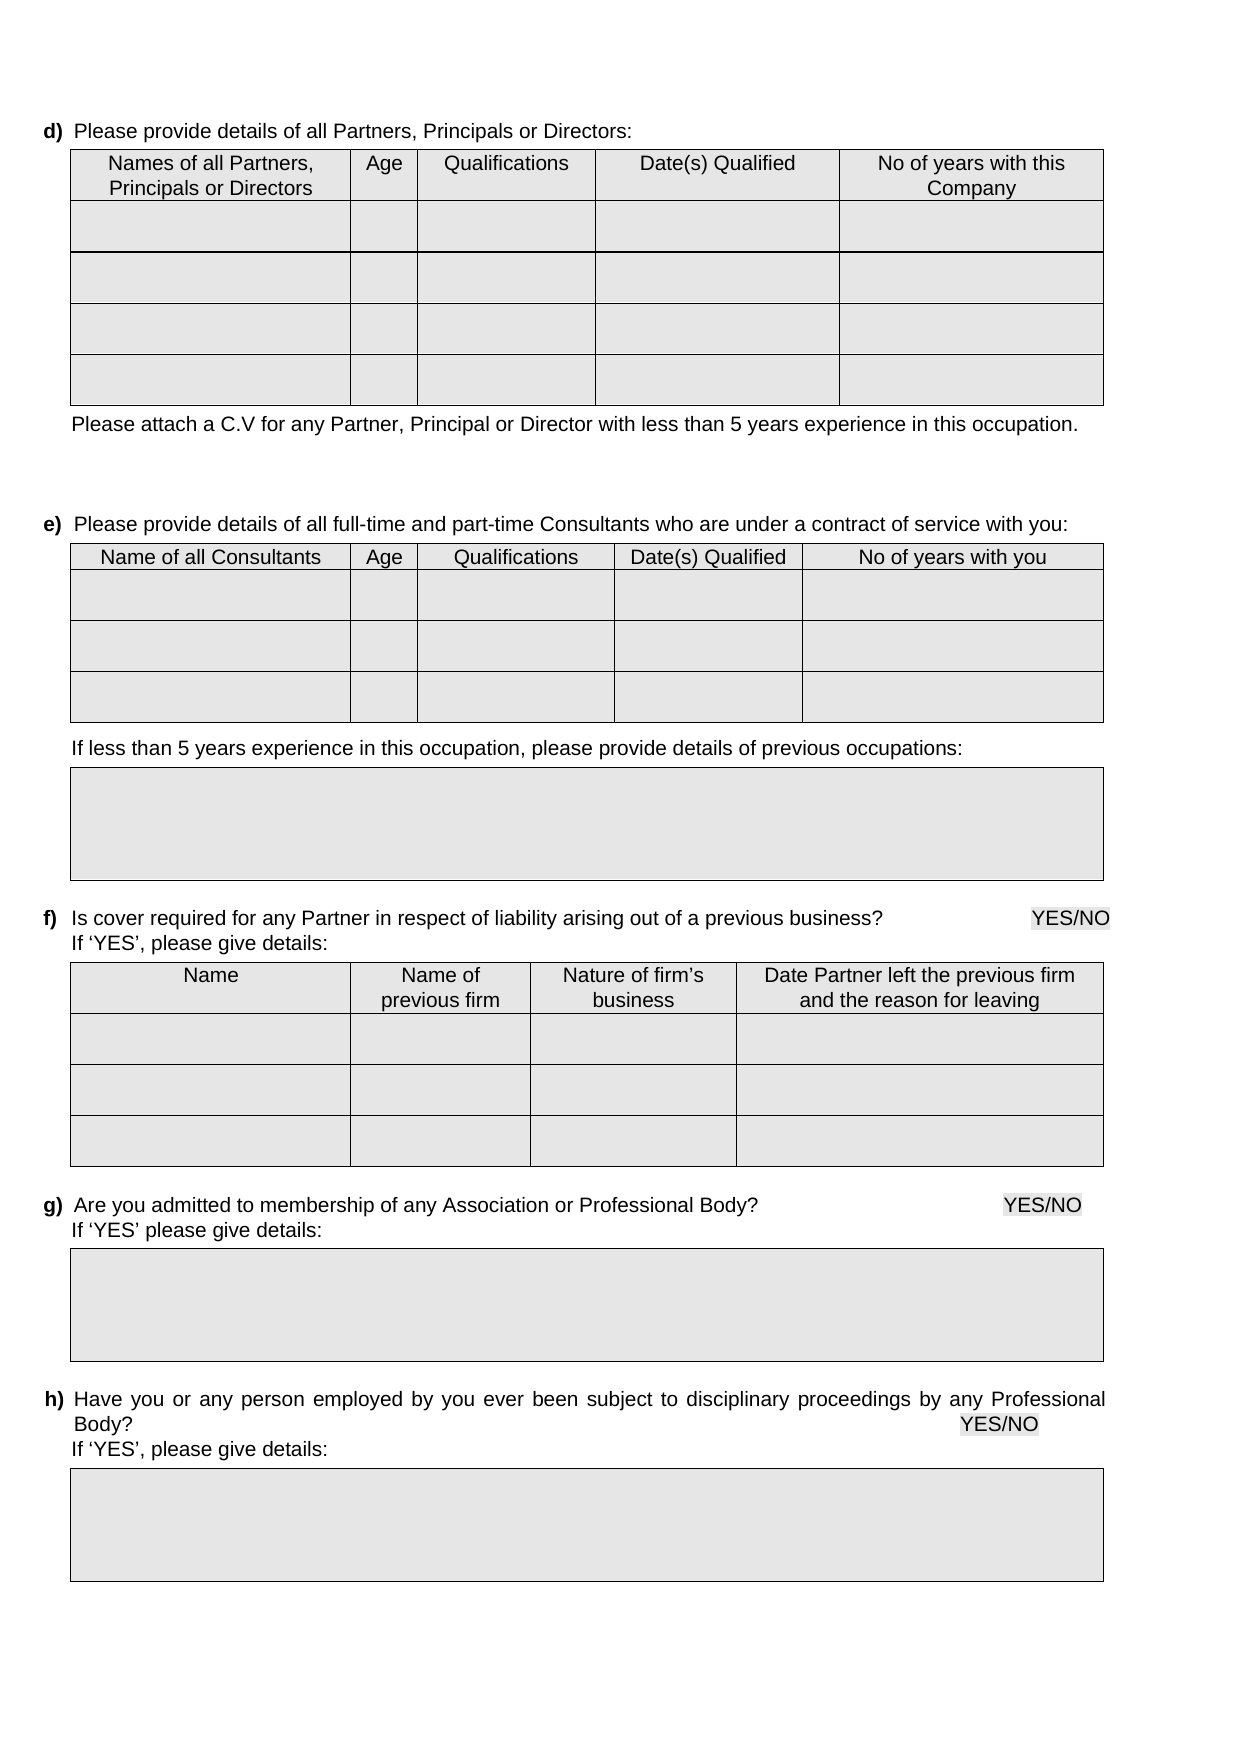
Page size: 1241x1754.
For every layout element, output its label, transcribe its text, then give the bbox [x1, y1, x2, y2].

table_cell [418, 201, 595, 251]
table_header [71, 768, 1103, 879]
table_cell [351, 253, 417, 302]
table_cell [596, 355, 839, 404]
table_cell [71, 570, 350, 620]
text Please attach a C.V for any Partner, Principal or Director with less than 5 years experience in this occupation. [43, 412, 1122, 437]
table_cell [596, 253, 839, 302]
table_cell [71, 201, 350, 251]
table_cell [351, 201, 417, 251]
text f) Is cover required for any Partner in respect of liability arising out of a previous business? YES/NO [43, 906, 1122, 931]
text If ‘YES’ please give details: [43, 1217, 1122, 1242]
table_header Name of all Consultants [71, 544, 350, 569]
table_cell [351, 672, 417, 722]
table_header [71, 1249, 1103, 1361]
text If less than 5 years experience in this occupation, please provide details of previous occupations: [43, 736, 1122, 761]
table_cell [418, 355, 595, 404]
table_cell [737, 1065, 1103, 1115]
table_cell [840, 201, 1103, 251]
text e) Please provide details of all full-time and part-time Consultants who are under a contract of service with you: [43, 512, 1122, 537]
table_cell [840, 355, 1103, 404]
table_cell [71, 253, 350, 302]
text g) Are you admitted to membership of any Association or Professional Body? YES/NO [43, 1192, 1122, 1217]
table_cell [803, 672, 1103, 722]
table_header Date(s) Qualified [596, 150, 839, 200]
table_cell [71, 672, 350, 722]
table_header Age [351, 150, 417, 200]
table_cell [71, 1116, 350, 1166]
table_cell [531, 1065, 736, 1115]
table_cell [351, 621, 417, 671]
text If ‘YES’, please give details: [71, 931, 1122, 956]
table_cell [737, 1116, 1103, 1166]
table_cell [615, 672, 802, 722]
table_cell [418, 672, 614, 722]
table_header [71, 1469, 1103, 1581]
table_header Date(s) Qualified [615, 544, 802, 569]
table_cell [351, 1014, 530, 1064]
table_cell [737, 1014, 1103, 1064]
table_cell [71, 304, 350, 353]
table_header Nature of firm’s business [531, 963, 736, 1013]
table_cell [615, 621, 802, 671]
table_cell [531, 1116, 736, 1166]
text d) Please provide details of all Partners, Principals or Directors: [43, 118, 1122, 143]
table_cell [840, 304, 1103, 353]
table_cell [71, 355, 350, 404]
table_header Qualifications [418, 150, 595, 200]
table_header Date Partner left the previous firm and the reason for leaving [737, 963, 1103, 1013]
table_cell [351, 570, 417, 620]
table_cell [71, 621, 350, 671]
table_cell [418, 621, 614, 671]
table_cell [531, 1014, 736, 1064]
table_cell [71, 1065, 350, 1115]
table_header Age [351, 544, 417, 569]
table_cell [351, 1065, 530, 1115]
table_header No of years with you [803, 544, 1103, 569]
table_cell [615, 570, 802, 620]
table_cell [803, 570, 1103, 620]
table_cell [596, 201, 839, 251]
table_cell [803, 621, 1103, 671]
text If ‘YES’, please give details: [43, 1437, 1122, 1462]
table_cell [351, 304, 417, 353]
table_cell [418, 304, 595, 353]
table_header Names of all Partners, Principals or Directors [71, 150, 350, 200]
table_header No of years with this Company [840, 150, 1103, 200]
table_header Name of previous firm [351, 963, 530, 1013]
table_cell [596, 304, 839, 353]
table_cell [418, 570, 614, 620]
table_header Qualifications [418, 544, 614, 569]
table_cell [418, 253, 595, 302]
table_cell [71, 1014, 350, 1064]
table_cell [351, 355, 417, 404]
table_cell [351, 1116, 530, 1166]
table_header Name [71, 963, 350, 1013]
table_cell [840, 253, 1103, 302]
text h) Have you or any person employed by you ever been subject to disciplinary proceedings by any Professional Body? YES/NO [44, 1387, 1107, 1437]
